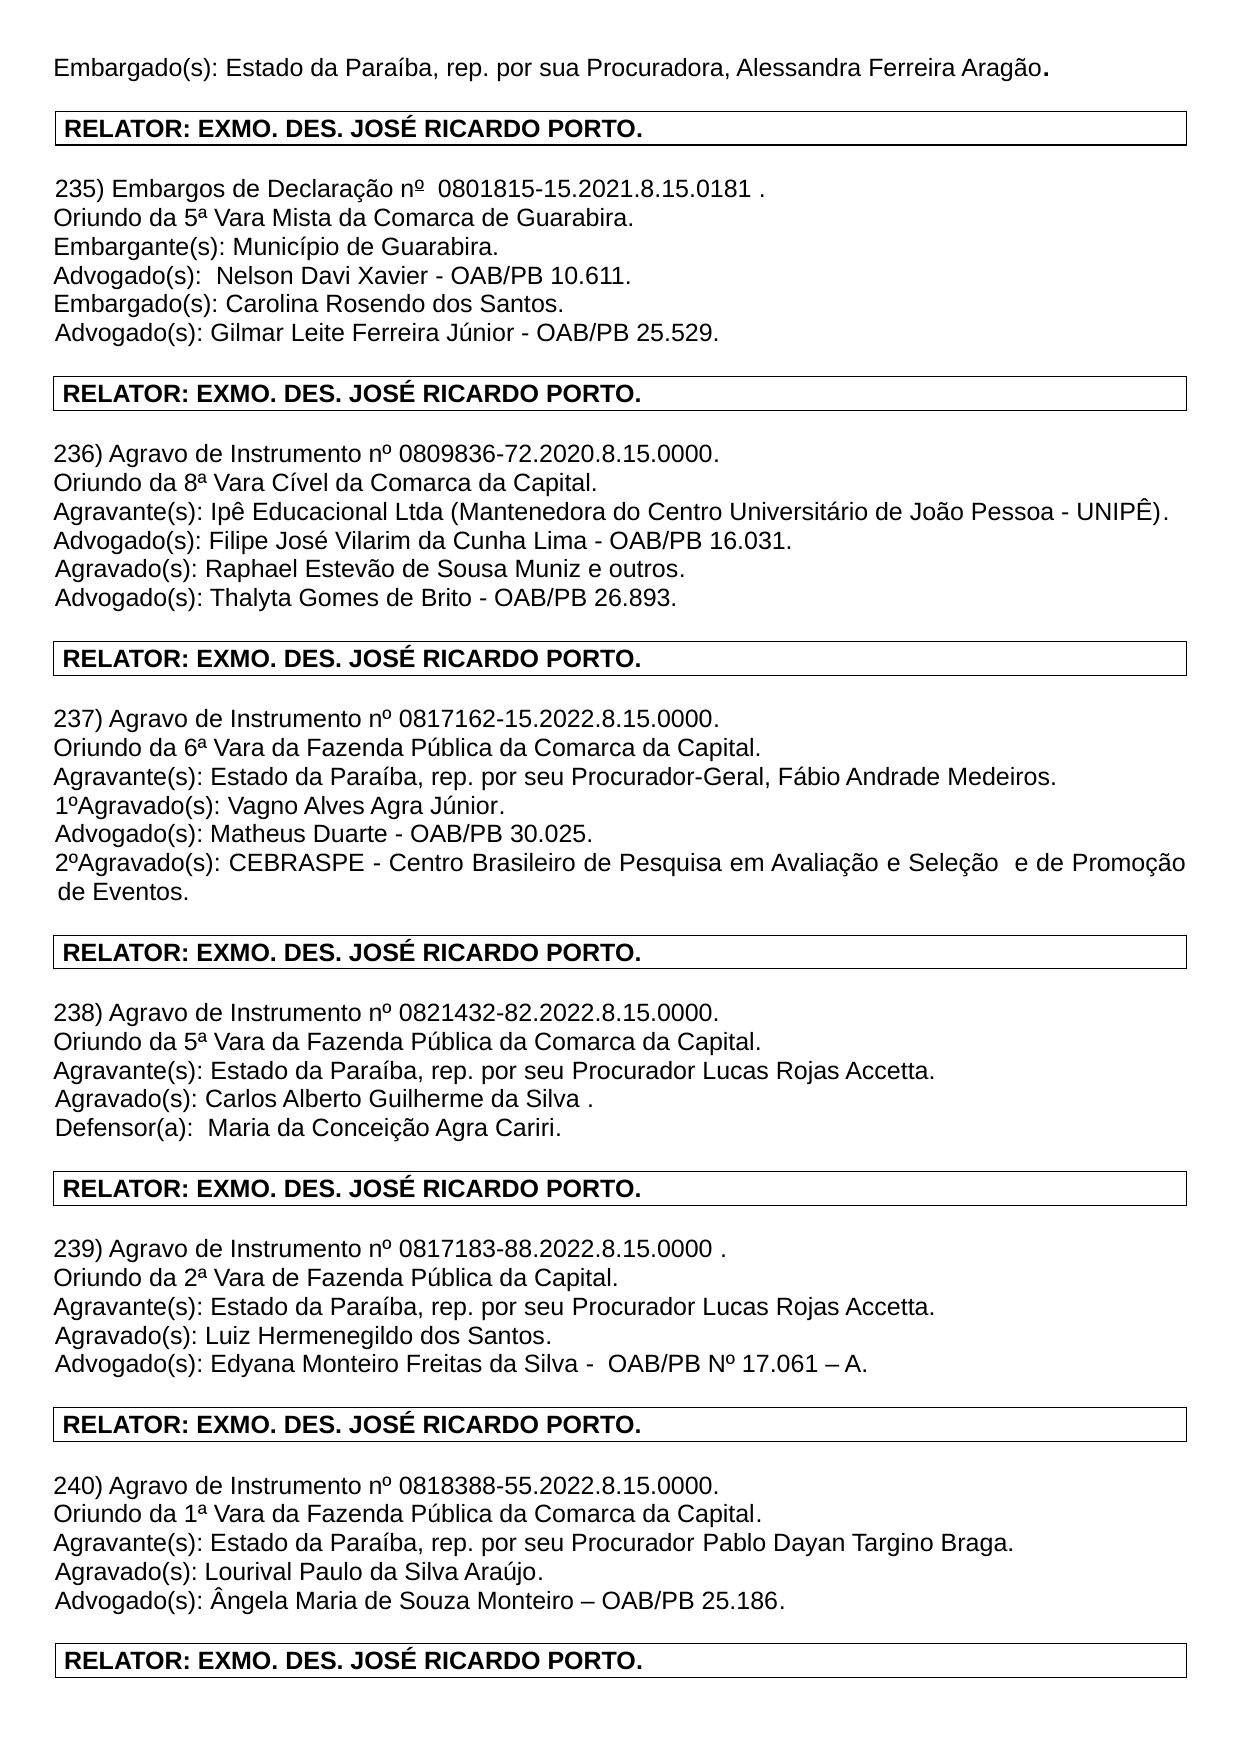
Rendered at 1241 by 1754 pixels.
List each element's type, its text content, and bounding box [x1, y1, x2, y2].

text Advogado(s): Thalyta Gomes de Brito - OAB/PB 26.893. [54, 583, 1187, 612]
text RELATOR: EXMO. DES. JOSÉ RICARDO PORTO. [54, 377, 1186, 410]
text Oriundo da 2ª Vara de Fazenda Pública da Capital. [53, 1263, 1187, 1292]
text Agravante(s): Estado da Paraíba, rep. por seu Procurador Lucas Rojas Accetta. [53, 1056, 1187, 1084]
text Advogado(s): Nelson Davi Xavier - OAB/PB 10.611. [53, 261, 1187, 289]
text Agravante(s): Estado da Paraíba, rep. por seu Procurador Pablo Dayan Targino Braga. [53, 1528, 1187, 1557]
text RELATOR: EXMO. DES. JOSÉ RICARDO PORTO. [54, 1408, 1186, 1441]
text Oriundo da 5ª Vara da Fazenda Pública da Comarca da Capital. [53, 1027, 1187, 1056]
text 237) Agravo de Instrumento nº 0817162-15.2022.8.15.0000. [53, 704, 1187, 733]
text Agravante(s): Ipê Educacional Ltda (Mantenedora do Centro Universitário de João Pessoa - UNIPÊ). [53, 497, 1187, 526]
text Advogado(s): Matheus Duarte - OAB/PB 30.025. [54, 819, 1187, 848]
text 239) Agravo de Instrumento nº 0817183-88.2022.8.15.0000 . [53, 1234, 1187, 1263]
text 236) Agravo de Instrumento nº 0809836-72.2020.8.15.0000. [53, 439, 1187, 468]
text Oriundo da 1ª Vara da Fazenda Pública da Comarca da Capital. [53, 1499, 1187, 1528]
text 2ºAgravado(s): CEBRASPE - Centro Brasileiro de Pesquisa em Avaliação e Seleção e de Promoção de Eventos. [54, 848, 1187, 906]
text 1ºAgravado(s): Vagno Alves Agra Júnior. [54, 791, 1187, 819]
text Agravado(s): Lourival Paulo da Silva Araújo. [54, 1557, 1187, 1586]
text Advogado(s): Gilmar Leite Ferreira Júnior - OAB/PB 25.529. [54, 318, 1187, 347]
text RELATOR: EXMO. DES. JOSÉ RICARDO PORTO. [54, 936, 1186, 968]
text RELATOR: EXMO. DES. JOSÉ RICARDO PORTO. [56, 1644, 1186, 1677]
text 240) Agravo de Instrumento nº 0818388-55.2022.8.15.0000. [53, 1471, 1187, 1499]
text Oriundo da 6ª Vara da Fazenda Pública da Comarca da Capital. [53, 733, 1187, 762]
text Advogado(s): Ângela Maria de Souza Monteiro – OAB/PB 25.186. [54, 1586, 1187, 1614]
text Defensor(a): Maria da Conceição Agra Cariri. [54, 1113, 1187, 1142]
text RELATOR: EXMO. DES. JOSÉ RICARDO PORTO. [54, 642, 1186, 675]
text RELATOR: EXMO. DES. JOSÉ RICARDO PORTO. [54, 1172, 1186, 1205]
text Embargante(s): Município de Guarabira. [53, 232, 1187, 261]
text RELATOR: EXMO. DES. JOSÉ RICARDO PORTO. [56, 112, 1186, 144]
text Embargado(s): Estado da Paraíba, rep. por sua Procuradora, Alessandra Ferreira Aragão. [53, 53, 1187, 82]
text Agravante(s): Estado da Paraíba, rep. por seu Procurador Lucas Rojas Accetta. [53, 1292, 1187, 1321]
text 235) Embargos de Declaração nº 0801815-15.2021.8.15.0181 . [54, 174, 1187, 203]
text 238) Agravo de Instrumento nº 0821432-82.2022.8.15.0000. [53, 998, 1187, 1027]
text Agravado(s): Carlos Alberto Guilherme da Silva . [54, 1084, 1187, 1113]
text Oriundo da 8ª Vara Cível da Comarca da Capital. [53, 468, 1187, 497]
text Agravado(s): Raphael Estevão de Sousa Muniz e outros. [54, 554, 1187, 583]
text Oriundo da 5ª Vara Mista da Comarca de Guarabira. [53, 203, 1187, 232]
text Agravado(s): Luiz Hermenegildo dos Santos. [54, 1321, 1187, 1349]
text Agravante(s): Estado da Paraíba, rep. por seu Procurador-Geral, Fábio Andrade Medeiros. [53, 762, 1187, 791]
text Advogado(s): Edyana Monteiro Freitas da Silva - OAB/PB Nº 17.061 – A. [54, 1349, 1187, 1378]
text Advogado(s): Filipe José Vilarim da Cunha Lima - OAB/PB 16.031. [53, 526, 1187, 554]
text Embargado(s): Carolina Rosendo dos Santos. [53, 289, 1187, 318]
